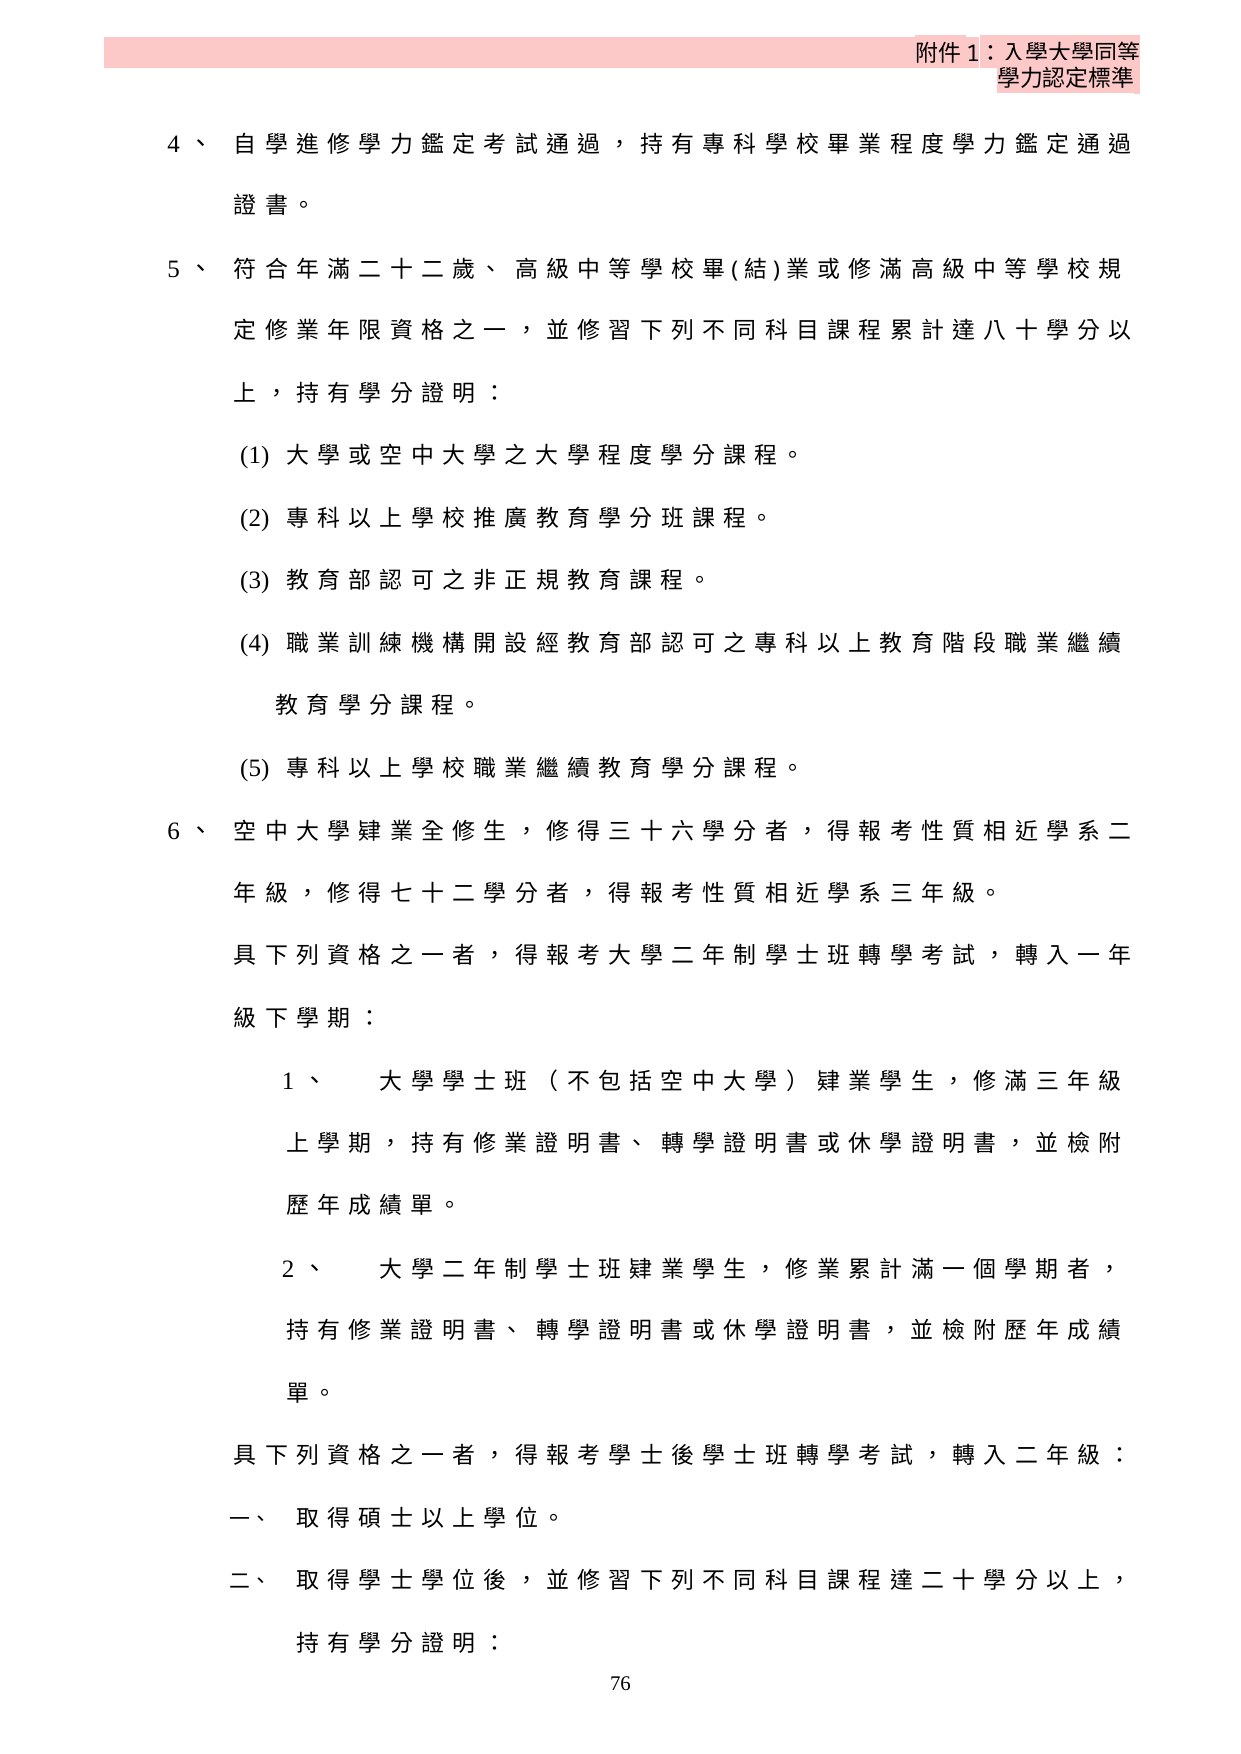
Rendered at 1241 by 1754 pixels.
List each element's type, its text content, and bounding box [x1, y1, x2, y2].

list 大學或空中大學之大學程度學分課程。 [237, 412, 1136, 475]
list 符合年滿二十二歲、高級中等學校畢(結)業或修滿高級中等學校規定修業年限資格之一，並修習下列不同科目課程累計達八十學分以上，持有學分證明： [163, 225, 1136, 412]
list 大學二年制學士班肄業學生，修業累計滿一個學期者，持有修業證明書、轉學證明書或休學證明書，並檢附歷年成績單。 [273, 1225, 1136, 1412]
list 專科以上學校職業繼續教育學分課程。 [237, 725, 1136, 787]
list 大學學士班（不包括空中大學）肄業學生，修滿三年級上學期，持有修業證明書、轉學證明書或休學證明書，並檢附歷年成績單。 [273, 1037, 1136, 1225]
text 具下列資格之一者，得報考學士後學士班轉學考試，轉入二年級： [222, 1412, 1136, 1475]
list 專科以上學校推廣教育學分班課程。 [237, 475, 1136, 537]
list 取得學士學位後，並修習下列不同科目課程達二十學分以上，持有學分證明： [223, 1537, 1136, 1662]
list 取得碩士以上學位。 [223, 1475, 1136, 1537]
text 具下列資格之一者，得報考大學二年制學士班轉學考試，轉入一年級下學期： [223, 912, 1136, 1037]
list 空中大學肄業全修生，修得三十六學分者，得報考性質相近學系二年級，修得七十二學分者，得報考性質相近學系三年級。 [163, 787, 1136, 912]
list 自學進修學力鑑定考試通過，持有專科學校畢業程度學力鑑定通過證書。 [163, 100, 1136, 225]
list 職業訓練機構開設經教育部認可之專科以上教育階段職業繼續教育學分課程。 [237, 600, 1136, 725]
list 教育部認可之非正規教育課程。 [237, 537, 1136, 600]
